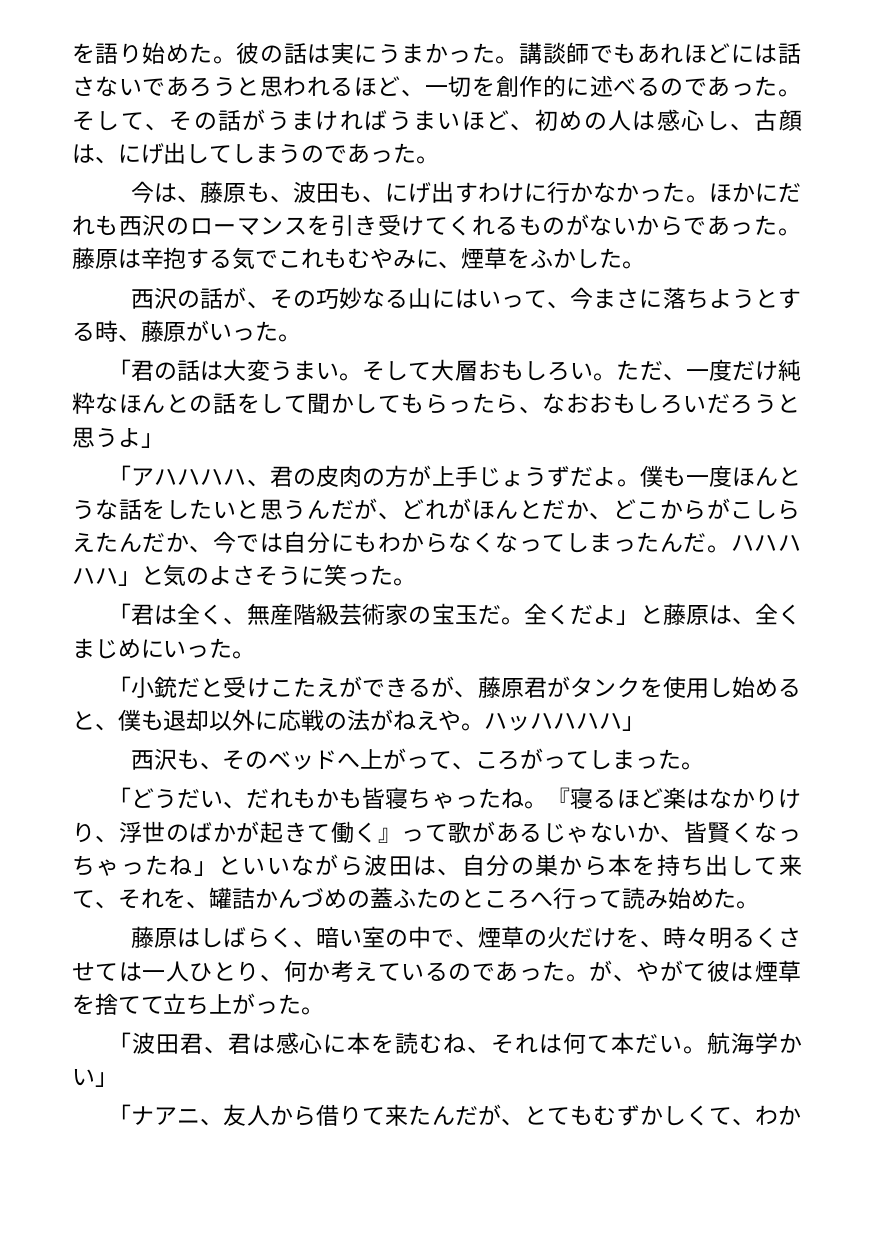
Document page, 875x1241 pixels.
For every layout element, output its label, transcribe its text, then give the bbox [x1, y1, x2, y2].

text 今は、藤原も、波田も、にげ出すわけに行かなかった。ほかにだれも西沢のローマンスを引き受けてくれるものがないからであった。藤原は辛抱する気でこれもむやみに、煙草をふかした。 [72, 175, 802, 274]
text を語り始めた。彼の話は実にうまかった。講談師でもあれほどには話さないであろうと思われるほど、一切を創作的に述べるのであった。そして、その話がうまければうまいほど、初めの人は感心し、古顔は、にげ出してしまうのであった。 [72, 36, 802, 169]
text 「波田君、君は感心に本を読むね、それは何て本だい。航海学かい」 [72, 1026, 802, 1092]
text 「小銃だと受けこたえができるが、藤原君がタンクを使用し始めると、僕も退却以外に応戦の法がねえや。ハッハハハハ」 [72, 670, 802, 736]
text 「君は全く、無産階級芸術家の宝玉だ。全くだよ」と藤原は、全くまじめにいった。 [72, 597, 802, 664]
text 西沢の話が、その巧妙なる山にはいって、今まさに落ちようとする時、藤原がいった。 [72, 281, 802, 347]
text 「君の話は大変うまい。そして大層おもしろい。ただ、一度だけ純粋なほんとの話をして聞かしてもらったら、なおおもしろいだろうと思うよ」 [72, 353, 802, 453]
text 「アハハハハ、君の皮肉の方が上手じょうずだよ。僕も一度ほんとうな話をしたいと思うんだが、どれがほんとだか、どこからがこしらえたんだか、今では自分にもわからなくなってしまったんだ。ハハハハハ」と気のよさそうに笑った。 [72, 458, 802, 591]
text 藤原はしばらく、暗い室の中で、煙草の火だけを、時々明るくさせては一人ひとり、何か考えているのであった。が、やがて彼は煙草を捨てて立ち上がった。 [72, 920, 802, 1020]
text 「どうだい、だれもかも皆寝ちゃったね。『寝るほど楽はなかりけり、浮世のばかが起きて働く』って歌があるじゃないか、皆賢くなっちゃったね」といいながら波田は、自分の巣から本を持ち出して来て、それを、罐詰かんづめの蓋ふたのところへ行って読み始めた。 [72, 781, 802, 914]
text 西沢も、そのベッドへ上がって、ころがってしまった。 [72, 742, 802, 775]
text 「ナアニ、友人から借りて来たんだが、とてもむずかしくて、わか [72, 1098, 802, 1131]
